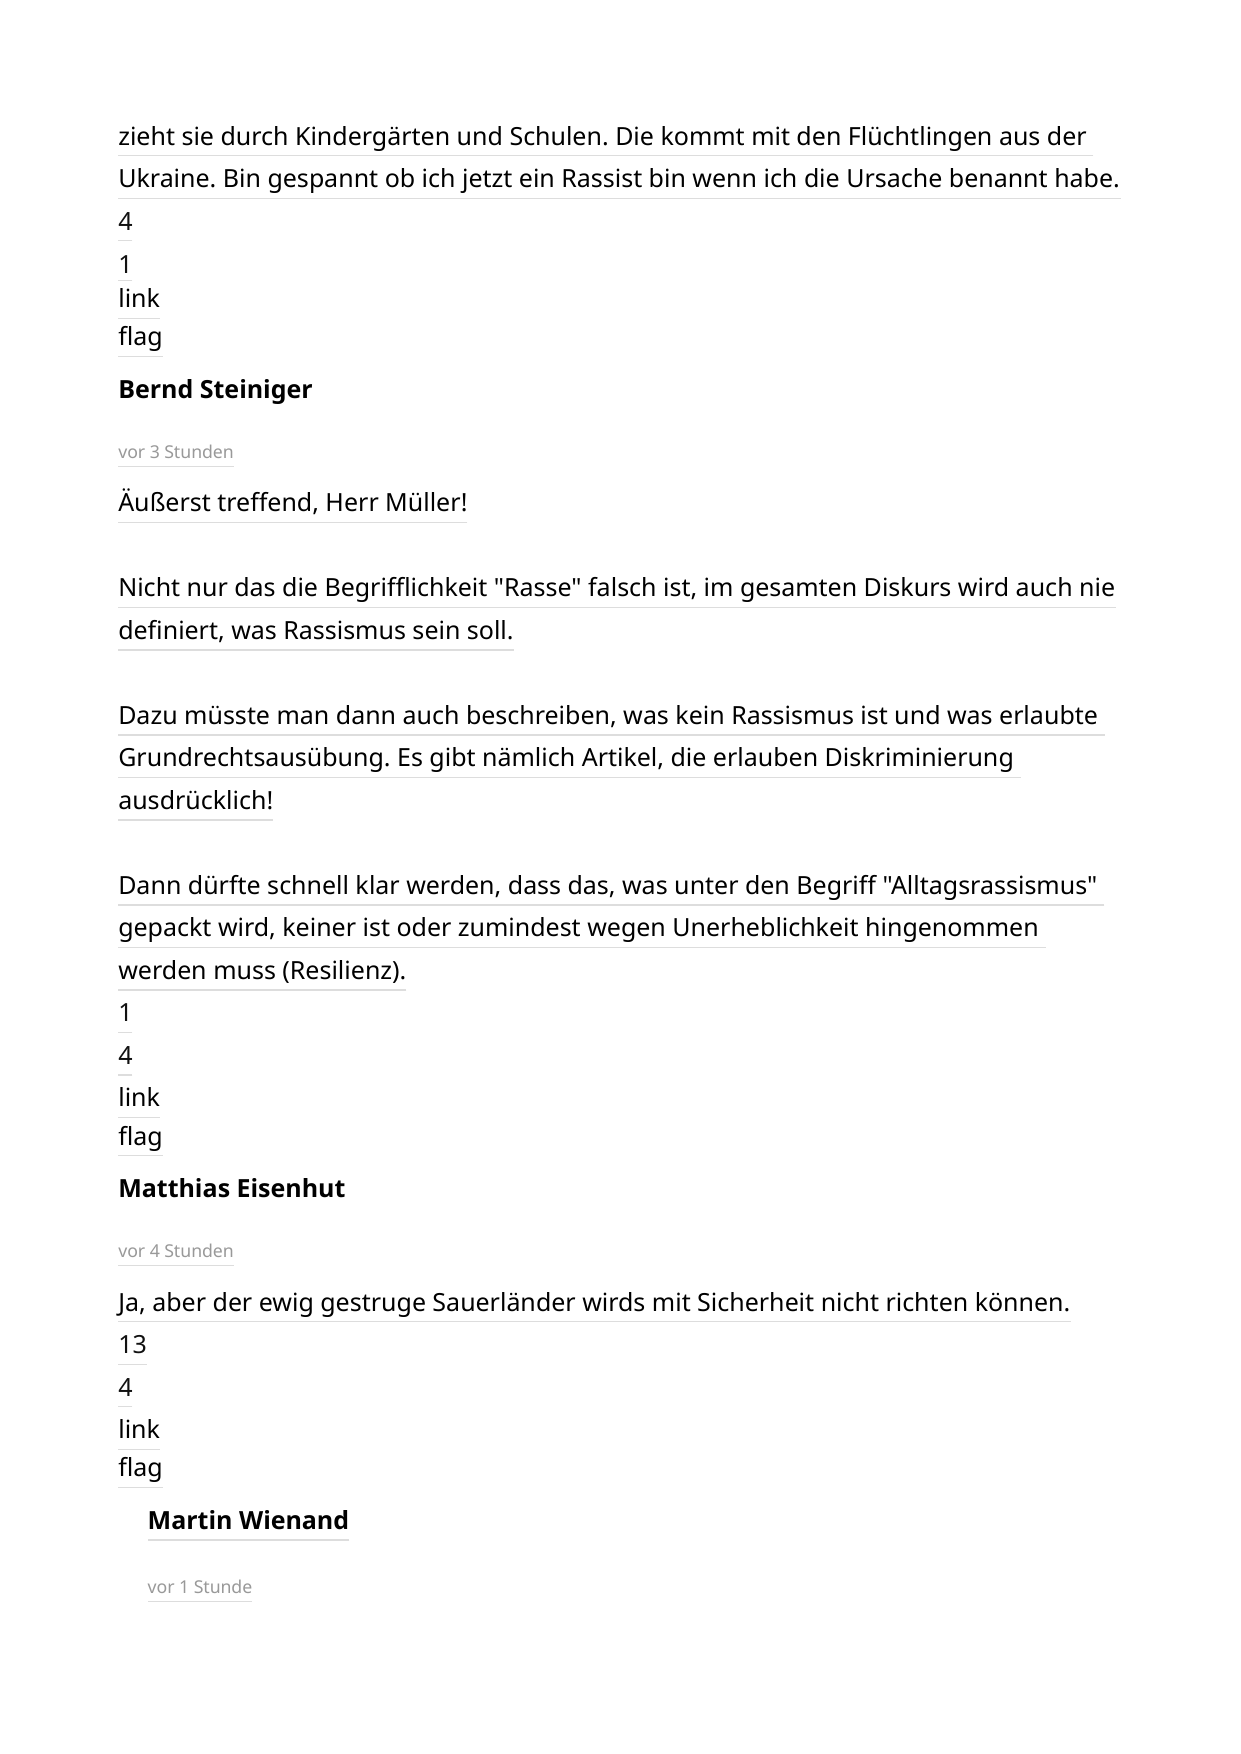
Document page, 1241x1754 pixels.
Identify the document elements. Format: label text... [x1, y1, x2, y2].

text flag [118, 1450, 1122, 1488]
text 4 [118, 1369, 1122, 1407]
text 1 [118, 995, 1122, 1033]
text 1 [118, 246, 1122, 281]
text flag [118, 1118, 1122, 1156]
text 4 [118, 1038, 1122, 1076]
text Matthias Eisenhut [118, 1171, 1122, 1205]
text 13 [118, 1327, 1122, 1365]
text vor 1 Stunde [147, 1574, 1118, 1602]
text 4 [118, 203, 1122, 241]
text Bernd Steiniger [118, 372, 1122, 406]
text link [118, 1412, 1122, 1450]
text Martin Wienand [147, 1502, 1122, 1541]
text Äußerst treffend, Herr Müller! Nicht nur das die Begrifflichkeit "Rasse" falsch ist, im gesamten Diskurs wird auch nie definiert, was Rassismus sein soll. Dazu müsste man dann auch beschreiben, was kein Rassismus ist und was erlaubte Grundrechtsausübung. Es gibt nämlich Artikel, die erlauben Diskriminierung ausdrücklich! Dann dürfte schnell klar werden, dass das, was unter den Begriff "Alltagsrassismus" gepackt wird, keiner ist oder zumindest wegen Unerheblichkeit hingenommen werden muss (Resilienz). [118, 485, 1122, 991]
text zieht sie durch Kindergärten und Schulen. Die kommt mit den Flüchtlingen aus der Ukraine. Bin gespannt ob ich jetzt ein Rassist bin wenn ich die Ursache benannt habe. [118, 118, 1122, 199]
text vor 3 Stunden [118, 439, 1118, 467]
text link [118, 1080, 1122, 1118]
text link [118, 281, 1122, 319]
text vor 4 Stunden [118, 1238, 1118, 1266]
text flag [118, 319, 1122, 357]
text Ja, aber der ewig gestruge Sauerländer wirds mit Sicherheit nicht richten können. [118, 1284, 1122, 1322]
